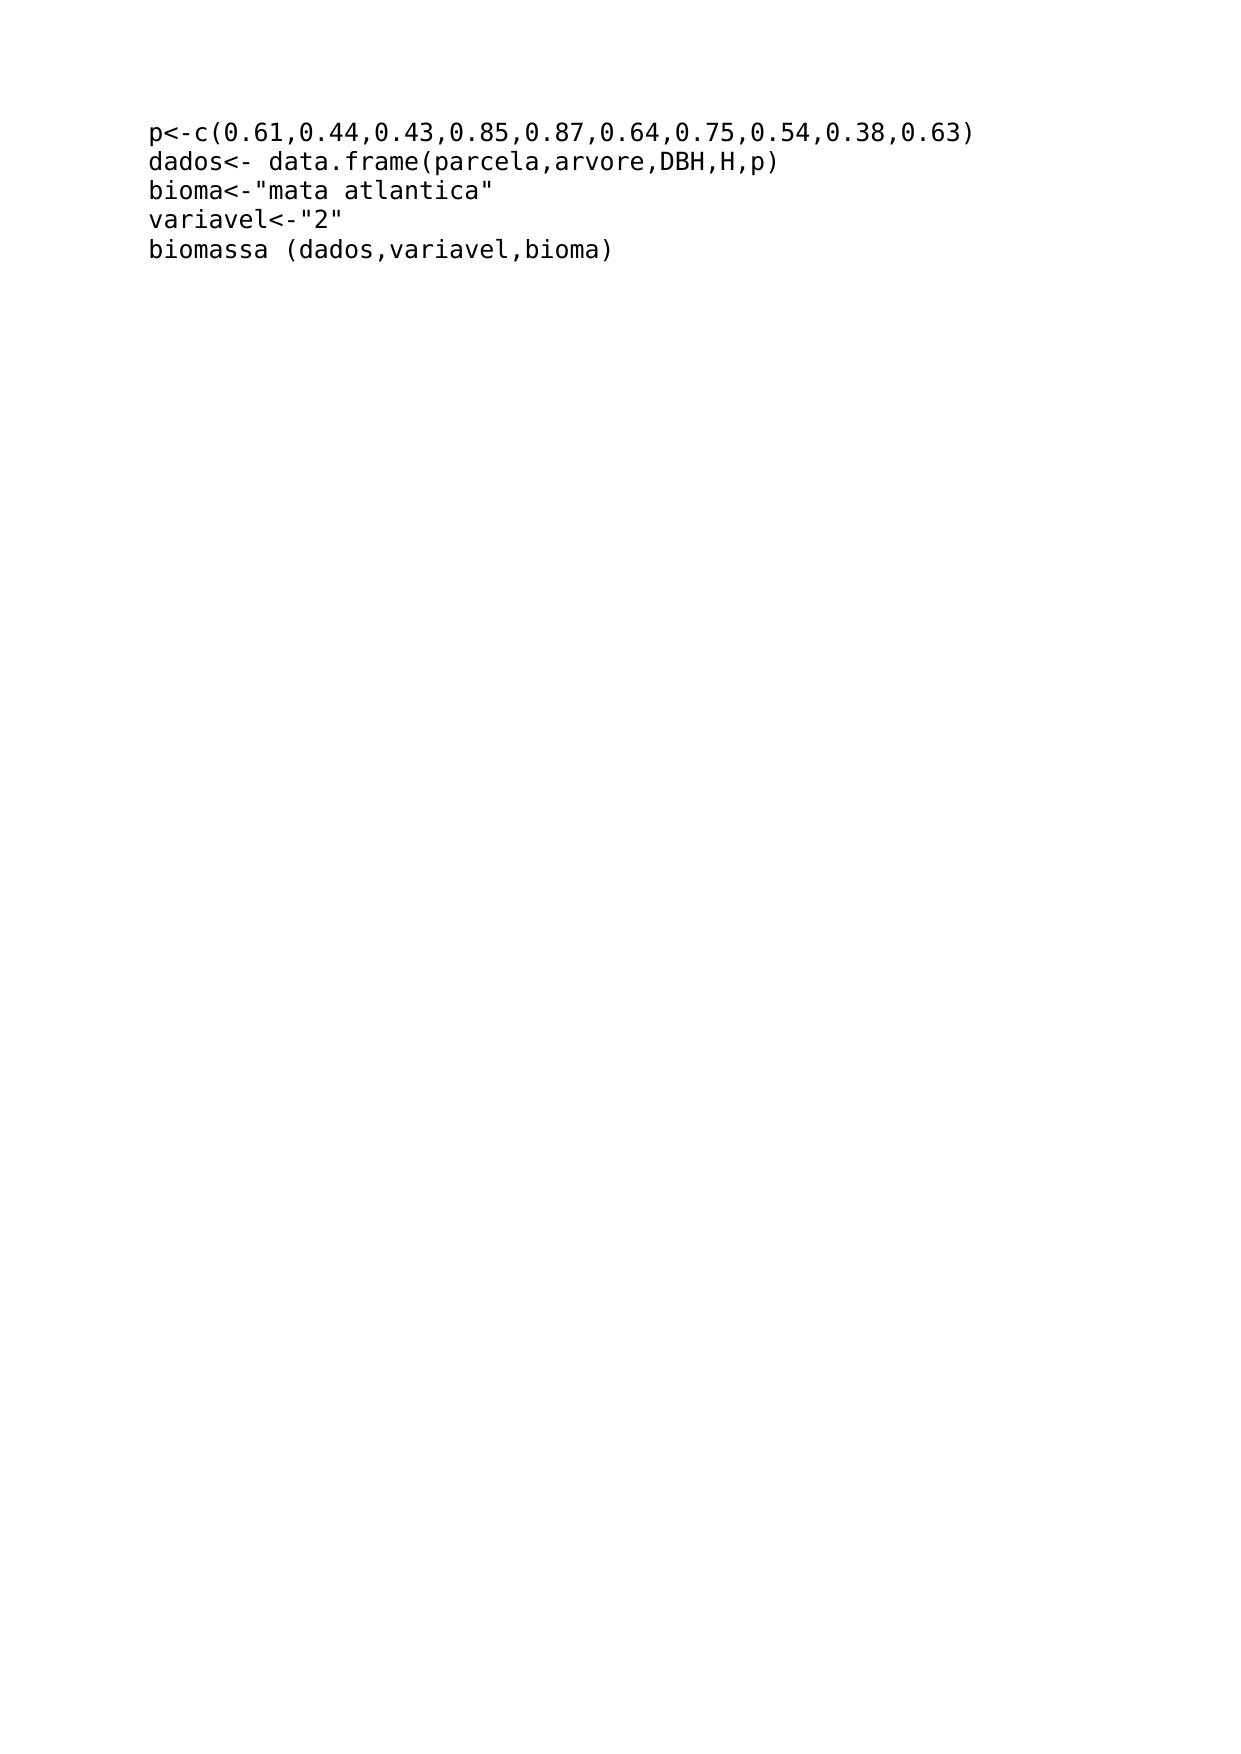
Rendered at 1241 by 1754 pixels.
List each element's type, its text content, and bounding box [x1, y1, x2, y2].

text p<-c(0.61,0.44,0.43,0.85,0.87,0.64,0.75,0.54,0.38,0.63) dados<- data.frame(parcela,arvore,DBH,H,p) bioma<-"mata atlantica" variavel<-"2" biomassa (dados,variavel,bioma) [118, 118, 1122, 264]
